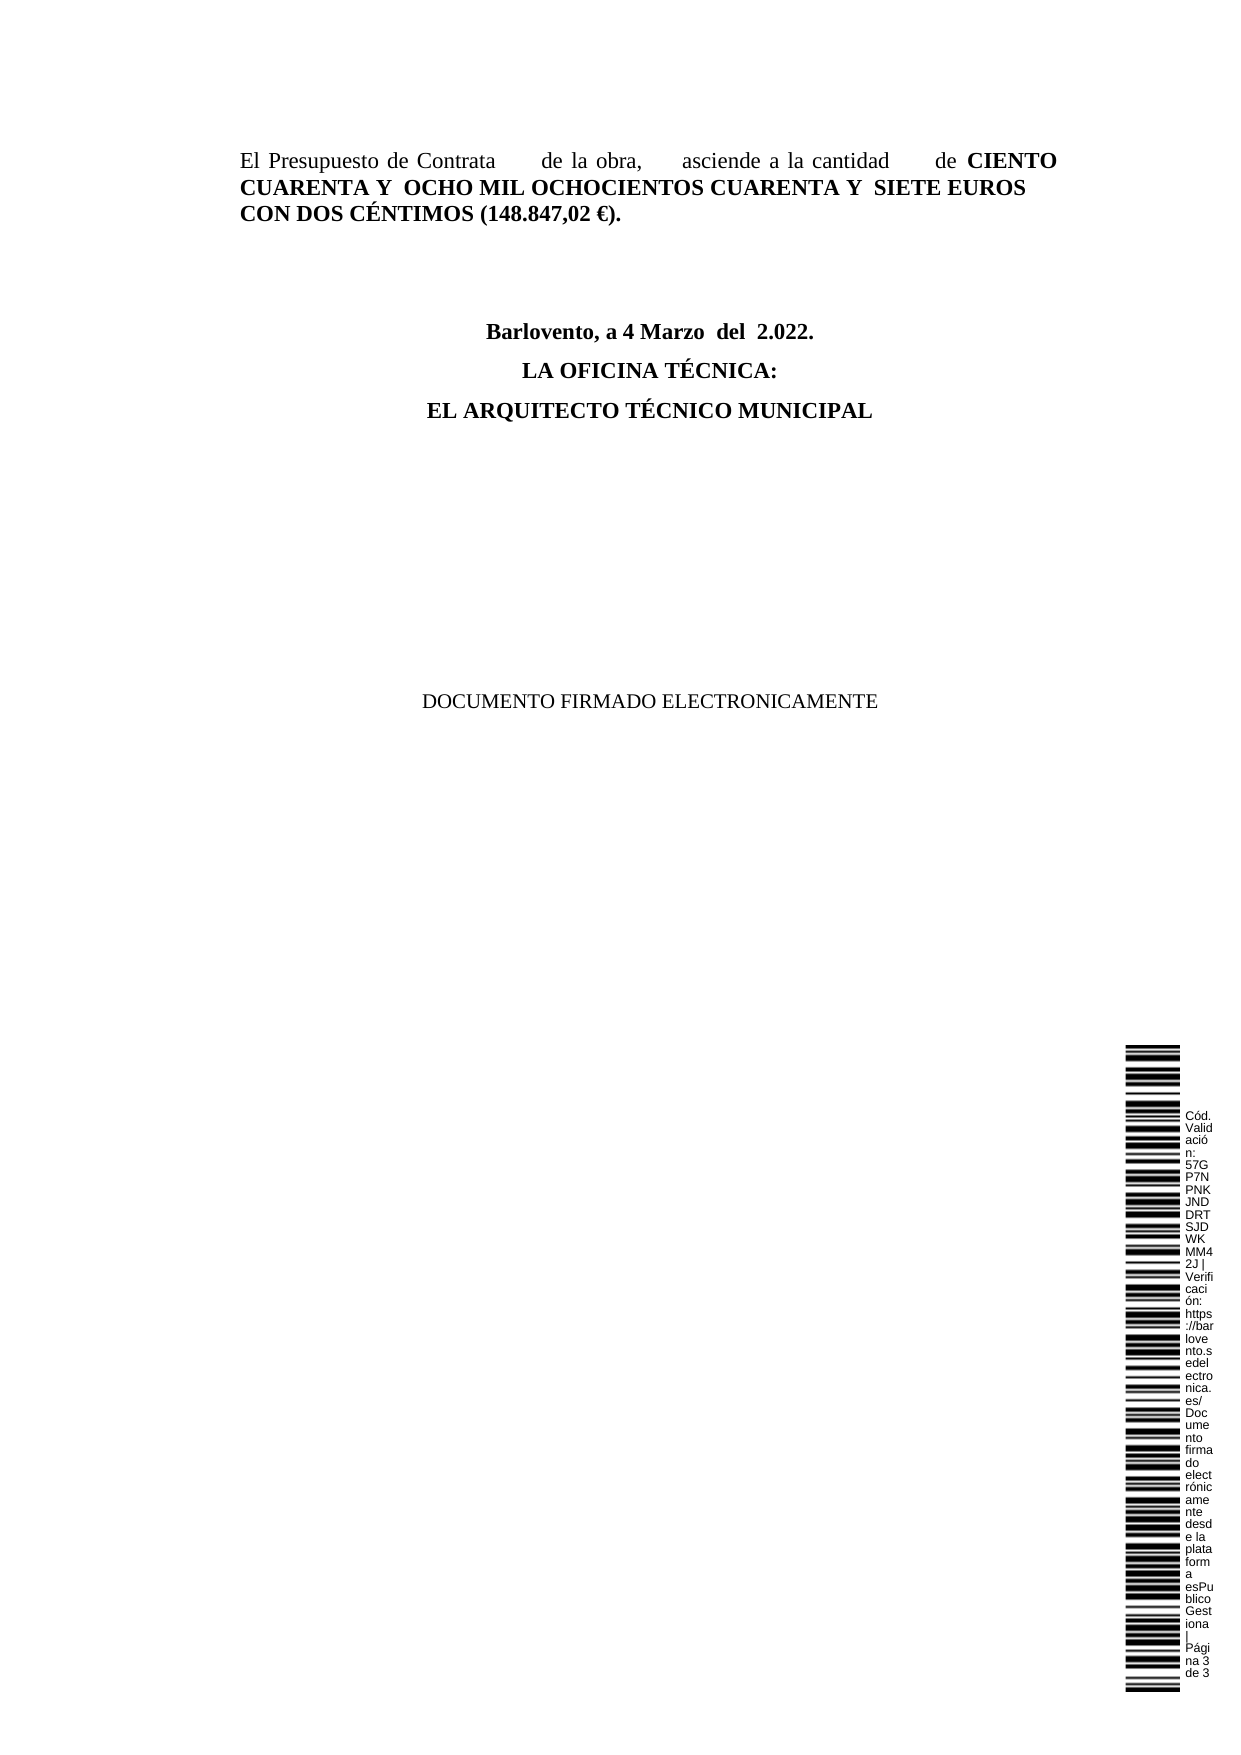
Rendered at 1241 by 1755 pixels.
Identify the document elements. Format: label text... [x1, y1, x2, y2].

text EL ARQUITECTO TÉCNICO MUNICIPAL [425, 397, 874, 423]
text de CIENTO [935, 147, 1065, 174]
text Cód. Validación: 57GP7NPNKJNDDRTSJDWKMM42J | Verificación: https://barlovento.sedelectronica.es/ Documento firmado electrónicamente desde la plataforma esPublico Gestiona | Página 3 de 3 [1185, 1110, 1214, 1680]
text asciende a la cantidad [682, 147, 909, 173]
text LA OFICINA TÉCNICA: [425, 357, 874, 384]
text El Presupuesto de Contrata [239, 147, 515, 173]
text CUARENTA Y OCHO MIL OCHOCIENTOS CUARENTA Y SIETE EUROS CON DOS CÉNTIMOS (148.847,02 €). [239, 174, 1064, 227]
text DOCUMENTO FIRMADO ELECTRONICAMENTE [422, 689, 879, 713]
text Barlovento, a 4 Marzo del 2.022. [425, 318, 874, 344]
text de la obra, [541, 147, 656, 173]
